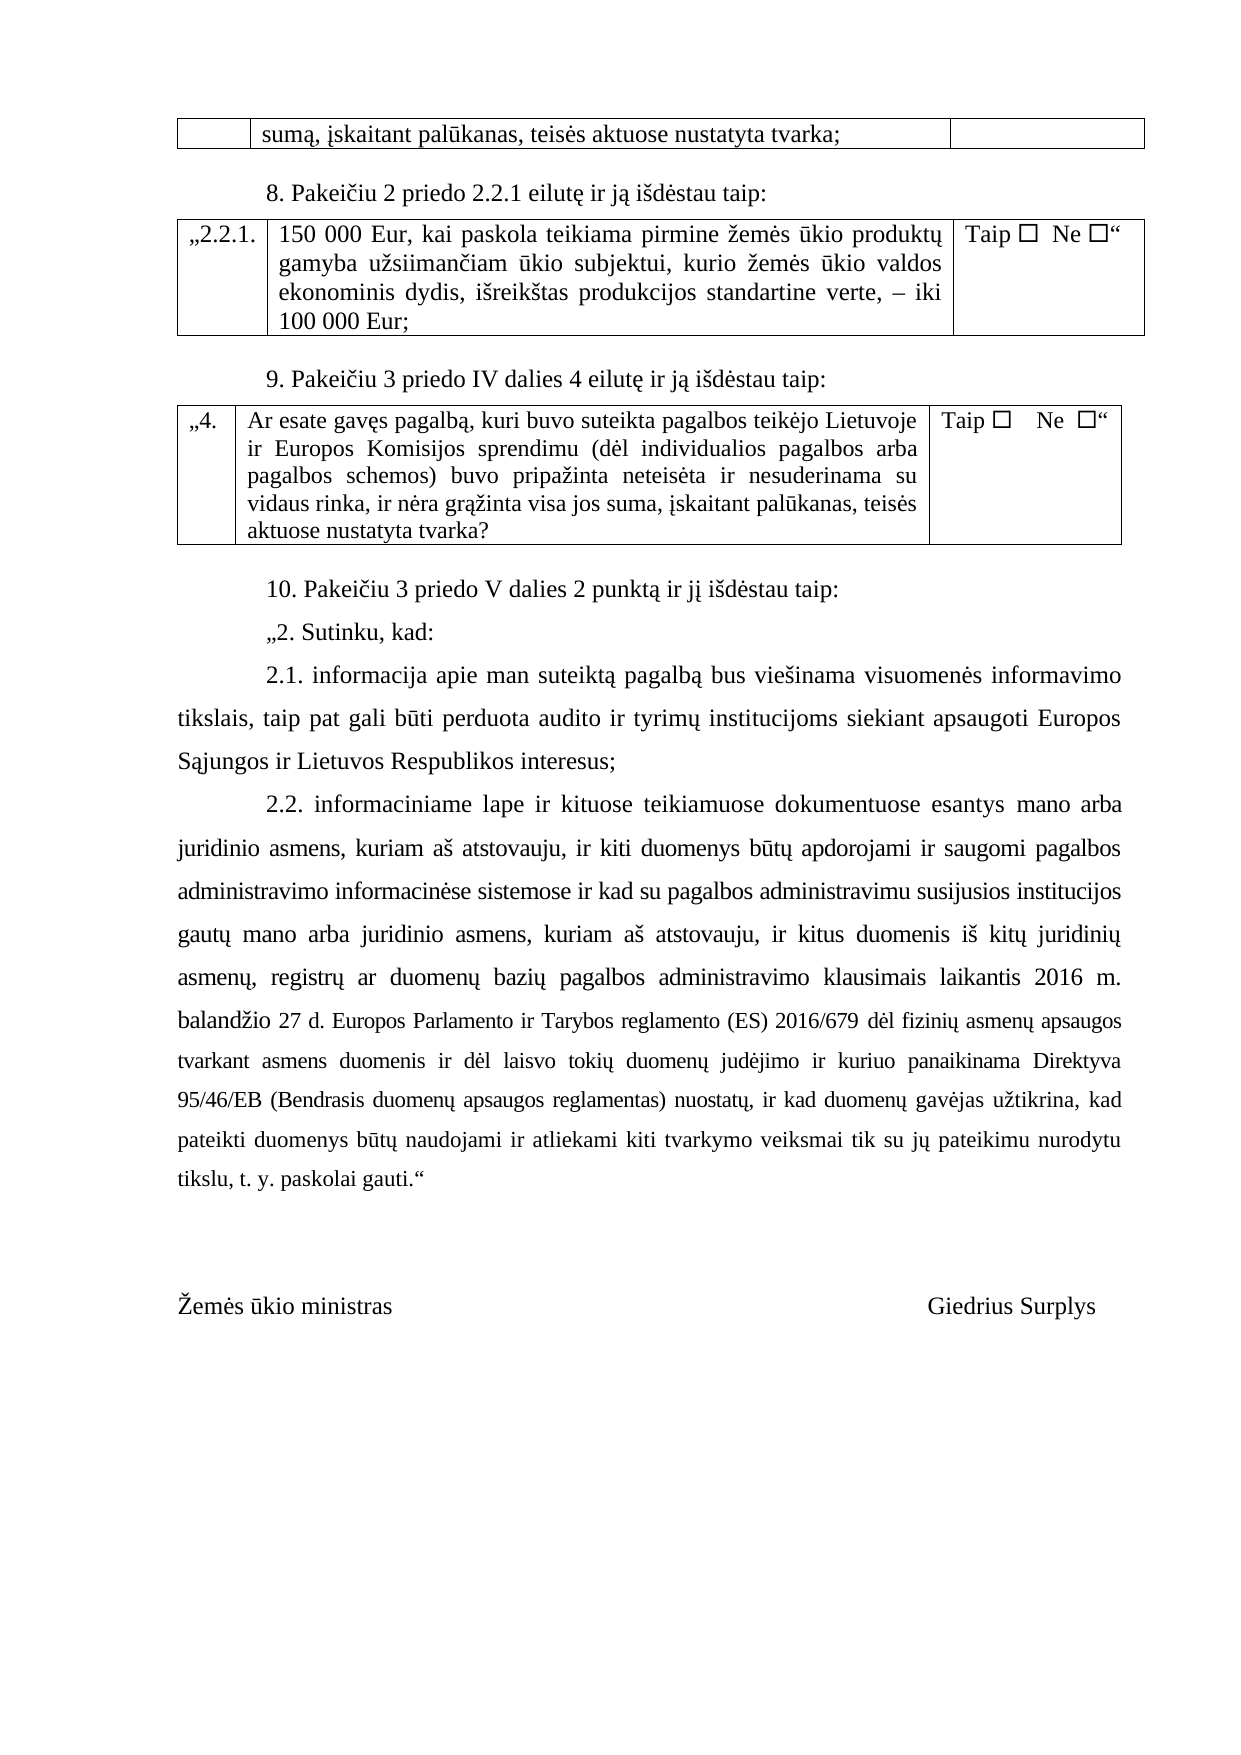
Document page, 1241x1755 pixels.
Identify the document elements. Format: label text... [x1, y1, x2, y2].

table_header [178, 119, 250, 148]
table_header „4. [178, 406, 235, 544]
text 2.2. informaciniame lape ir kituose teikiamuose dokumentuose esantys mano arba juridinio asmens, kuriam aš atstovauju, ir kiti duomenys būtų apdorojami ir saugomi pagalbos administravimo informacinėse sistemose ir kad su pagalbos administravimu susijusios institucijos gautų mano arba juridinio asmens, kuriam aš atstovauju, ir kitus duomenis iš kitų juridinių asmenų, registrų ar duomenų bazių pagalbos administravimo klausimais laikantis 2016 m. balandžio 27 d. Europos Parlamento ir Tarybos reglamento (ES) 2016/679 dėl fizinių asmenų apsaugos tvarkant asmens duomenis ir dėl laisvo tokių duomenų judėjimo ir kuriuo panaikinama Direktyva 95/46/EB (Bendrasis duomenų apsaugos reglamentas) nuostatų, ir kad duomenų gavėjas užtikrina, kad pateikti duomenys būtų naudojami ir atliekami kiti tvarkymo veiksmai tik su jų pateikimu nurodytu tikslu, t. y. paskolai gauti.“ [177, 789, 1122, 1192]
table_header Ar esate gavęs pagalbą, kuri buvo suteikta pagalbos teikėjo Lietuvoje ir Europos Komisijos sprendimu (dėl individualios pagalbos arba pagalbos schemos) buvo pripažinta neteisėta ir nesuderinama su vidaus rinka, ir nėra grąžinta visa jos suma, įskaitant palūkanas, teisės aktuose nustatyta tvarka? [236, 406, 929, 544]
table_header Taip  Ne “ [930, 406, 1121, 544]
text Žemės ūkio ministras Giedrius Surplys [177, 1291, 1122, 1320]
table_header sumą, įskaitant palūkanas, teisės aktuose nustatyta tvarka; [251, 119, 950, 148]
text 8. Pakeičiu 2 priedo 2.2.1 eilutę ir ją išdėstau taip: [177, 178, 1122, 206]
text 2.1. informacija apie man suteiktą pagalbą bus viešinama visuomenės informavimo tikslais, taip pat gali būti perduota audito ir tyrimų institucijoms siekiant apsaugoti Europos Sąjungos ir Lietuvos Respublikos interesus; [177, 660, 1122, 775]
text 10. Pakeičiu 3 priedo V dalies 2 punktą ir jį išdėstau taip: [177, 574, 1122, 603]
table_header 150 000 Eur, kai paskola teikiama pirmine žemės ūkio produktų gamyba užsiimančiam ūkio subjektui, kurio žemės ūkio valdos ekonominis dydis, išreikštas produkcijos standartine verte, – iki 100 000 Eur; [268, 220, 953, 334]
table_header Taip  Ne “ [954, 220, 1144, 334]
table_header „2.2.1. [178, 220, 267, 334]
table_header [951, 119, 1144, 148]
text 9. Pakeičiu 3 priedo IV dalies 4 eilutę ir ją išdėstau taip: [177, 364, 1122, 393]
text „2. Sutinku, kad: [177, 617, 1122, 646]
